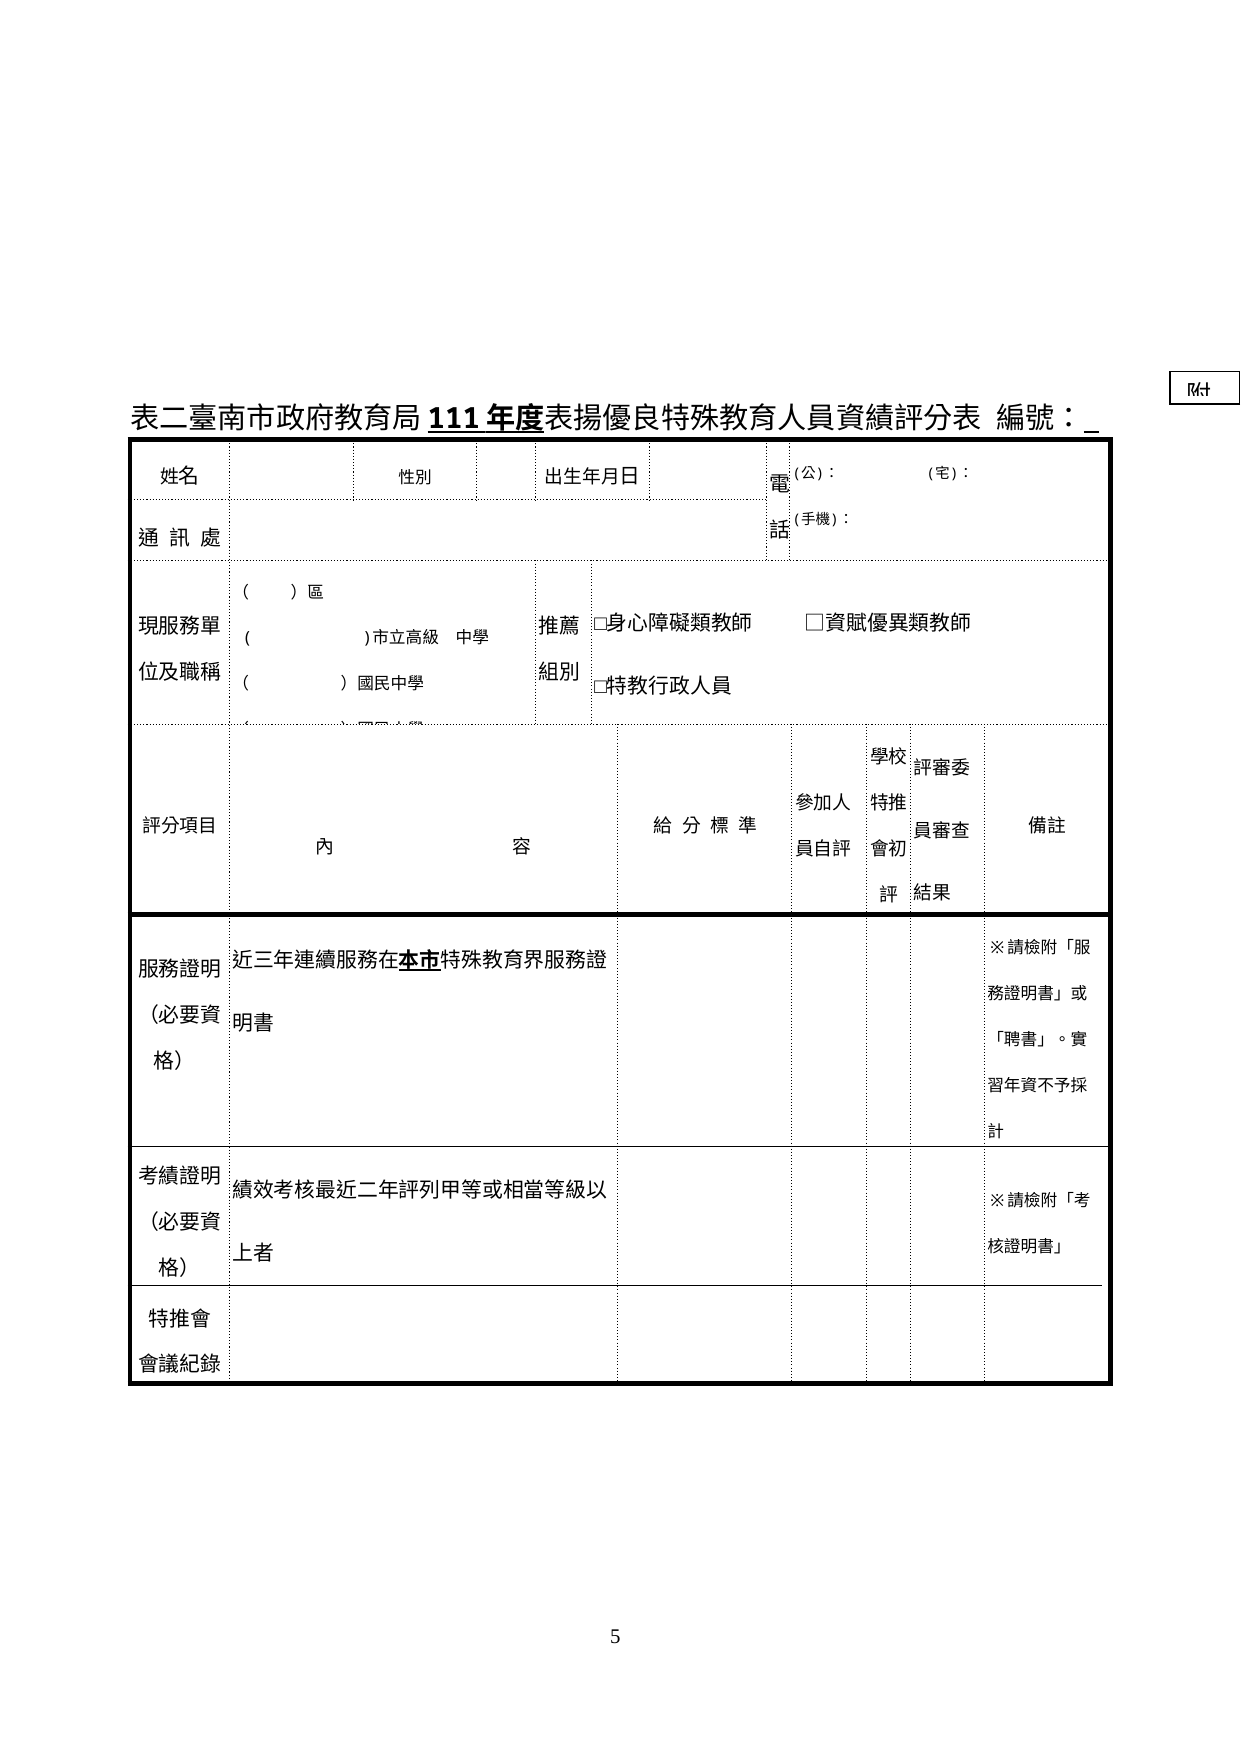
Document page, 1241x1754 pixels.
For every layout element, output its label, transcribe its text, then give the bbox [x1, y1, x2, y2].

table_cell 現服務單位及職稱 [132, 560, 229, 724]
table_header [476, 442, 536, 499]
table_cell [229, 499, 766, 560]
table_cell （ ）區 ( )市立高級 中學 （ ）國民中學 （ ）國民小學 ( )幼兒園 [229, 560, 536, 724]
table_cell [617, 917, 792, 1146]
table_cell 備註 [984, 724, 1108, 912]
table_cell 通 訊 處 [132, 499, 229, 560]
table_cell [867, 917, 911, 1146]
text 表二臺南市政府教育局111年度表揚優良特殊教育人員資績評分表 編號： [130, 374, 1110, 437]
table_cell 內 容 [229, 724, 617, 912]
table_cell 評審委員審查結果 [911, 724, 984, 912]
text [1171, 372, 1239, 403]
table_cell [792, 1286, 867, 1381]
table_cell 近三年連續服務在本市特殊教育界服務證明書 [229, 917, 617, 1146]
table_cell 績效考核最近二年評列甲等或相當等級以上者 [229, 1147, 617, 1285]
table_cell [792, 917, 867, 1146]
table_cell 推薦 組別 [536, 560, 591, 724]
table_cell [1102, 1147, 1108, 1381]
table_cell 學校特推會初評 [867, 724, 911, 912]
table_header 性別 [353, 442, 476, 499]
table_cell [867, 1286, 911, 1381]
table_cell [1102, 917, 1108, 1146]
table_cell ※請檢附「服務證明書」或「聘書」。實習年資不予採計 [984, 917, 1102, 1146]
table_cell 評分項目 [132, 724, 229, 912]
table_header 出生年月日 [536, 442, 649, 499]
table_header (公)： (宅)： (手機)： [789, 442, 1108, 560]
table_cell [617, 1286, 792, 1381]
table_header [229, 442, 353, 499]
table_header 姓名 [132, 442, 229, 499]
table_cell [867, 1147, 911, 1285]
table_cell 考績證明 （必要資格） [132, 1147, 229, 1285]
table_cell [229, 1286, 617, 1381]
table_header 電話 [766, 442, 789, 560]
table_cell ※請檢附「考核證明書」 [984, 1147, 1102, 1285]
text 附件二 [1186, 380, 1223, 396]
table_cell 給 分 標 準 [617, 724, 792, 912]
table_cell [617, 1147, 792, 1285]
table_header [649, 442, 766, 499]
table_cell 特推會 會議紀錄 [132, 1286, 229, 1381]
table_cell [984, 1286, 1102, 1381]
table_cell [792, 1147, 867, 1285]
table_cell [911, 1286, 984, 1381]
table_cell 服務證明 （必要資格） [132, 917, 229, 1146]
table_cell [911, 917, 984, 1146]
table_cell 參加人 員自評 [792, 724, 867, 912]
table_cell [911, 1147, 984, 1285]
table_cell □身心障礙類教師 □資賦優異類教師 □特教行政人員 [591, 560, 1108, 724]
